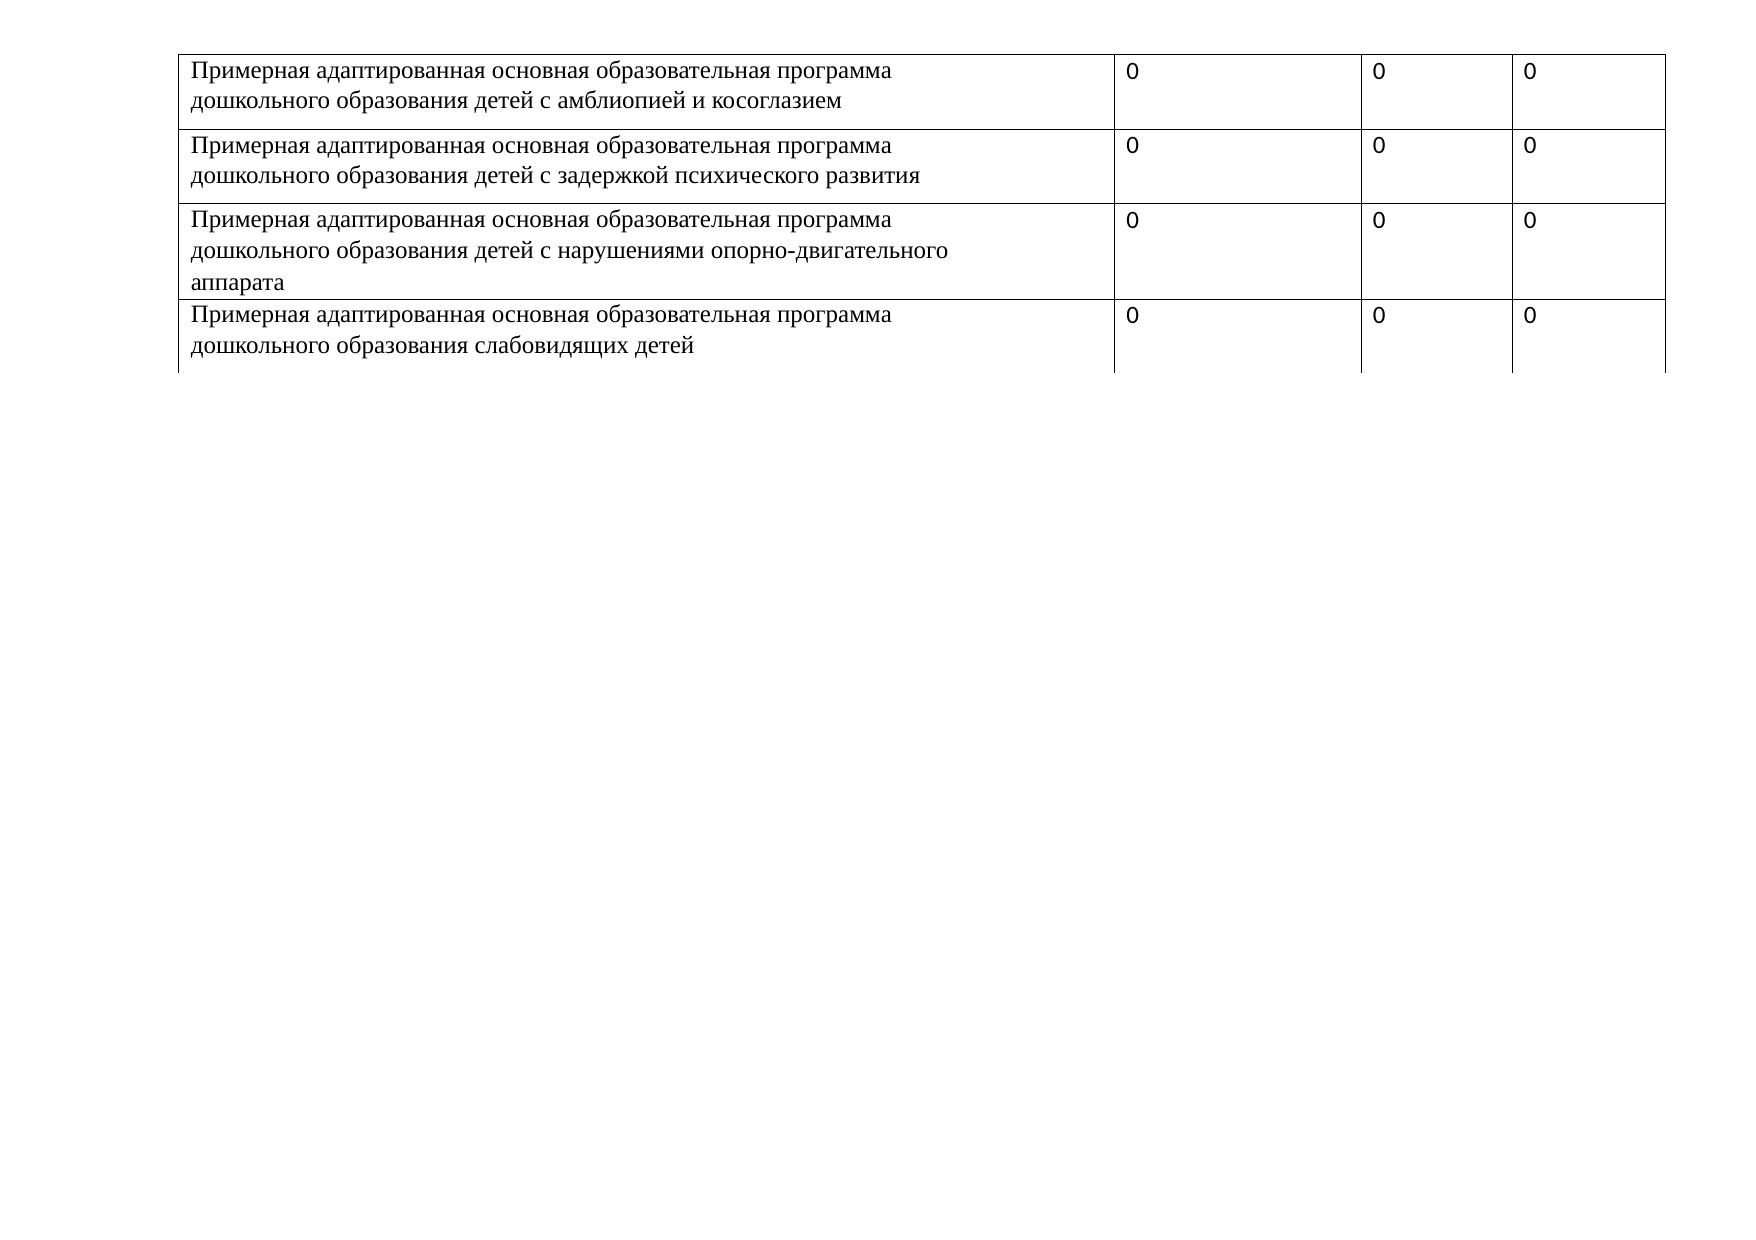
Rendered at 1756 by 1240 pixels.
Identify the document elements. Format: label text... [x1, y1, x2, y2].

table_cell 0 [1362, 300, 1512, 373]
table_cell 0 [1362, 55, 1512, 129]
table_cell 0 [1115, 130, 1361, 203]
table_cell 0 [1362, 204, 1512, 298]
table_cell 0 [1362, 130, 1512, 203]
table_cell 0 [1513, 130, 1665, 203]
table_cell 0 [1115, 204, 1361, 298]
table_cell Примерная адаптированная основная образовательная программа дошкольного образования детей с задержкой психического развития [179, 130, 1114, 203]
table_cell 0 [1115, 55, 1361, 129]
table_cell Примерная адаптированная основная образовательная программа дошкольного образования слабовидящих детей [179, 300, 1114, 373]
table_cell 0 [1513, 300, 1665, 373]
table_cell 0 [1513, 204, 1665, 298]
table_cell 0 [1513, 55, 1665, 129]
table_cell 0 [1115, 300, 1361, 373]
table_cell Примерная адаптированная основная образовательная программа дошкольного образования детей с амблиопией и косоглазием [179, 55, 1114, 129]
table_cell Примерная адаптированная основная образовательная программа дошкольного образования детей с нарушениями опорно-двигательного аппарата [179, 204, 1114, 298]
